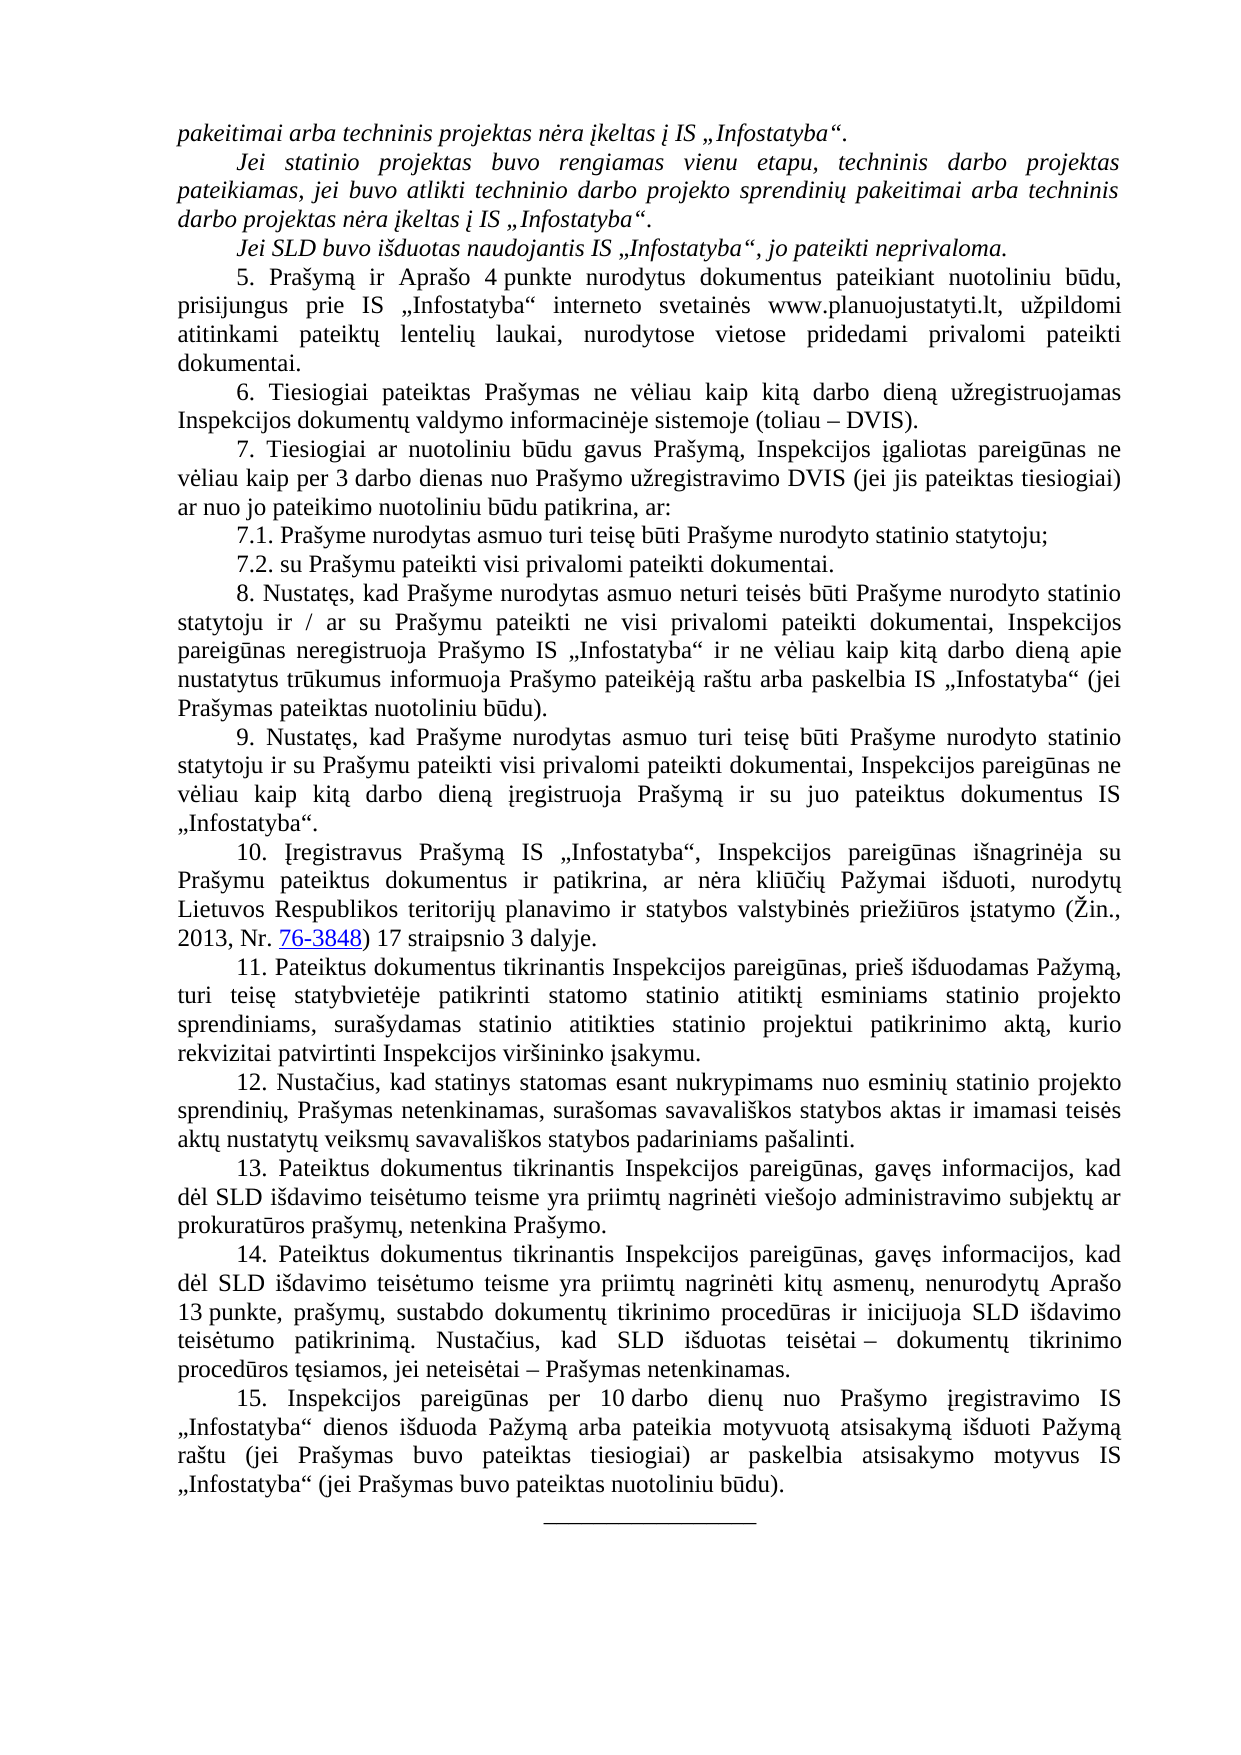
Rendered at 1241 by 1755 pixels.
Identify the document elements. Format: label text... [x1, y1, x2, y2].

text 11. Pateiktus dokumentus tikrinantis Inspekcijos pareigūnas, prieš išduodamas Pažymą, turi teisę statybvietėje patikrinti statomo statinio atitiktį esminiams statinio projekto sprendiniams, surašydamas statinio atitikties statinio projektui patikrinimo aktą, kurio rekvizitai patvirtinti Inspekcijos viršininko įsakymu. [177, 952, 1122, 1067]
text pakeitimai arba techninis projektas nėra įkeltas į IS „Infostatyba“. [177, 118, 1122, 147]
text 6. Tiesiogiai pateiktas Prašymas ne vėliau kaip kitą darbo dieną užregistruojamas Inspekcijos dokumentų valdymo informacinėje sistemoje (toliau – DVIS). [177, 377, 1122, 434]
text 9. Nustatęs, kad Prašyme nurodytas asmuo turi teisę būti Prašyme nurodyto statinio statytoju ir su Prašymu pateikti visi privalomi pateikti dokumentai, Inspekcijos pareigūnas ne vėliau kaip kitą darbo dieną įregistruoja Prašymą ir su juo pateiktus dokumentus IS „Infostatyba“. [177, 722, 1122, 837]
text 7.2. su Prašymu pateikti visi privalomi pateikti dokumentai. [177, 549, 1122, 578]
text Jei SLD buvo išduotas naudojantis IS „Infostatyba“, jo pateikti neprivaloma. [177, 233, 1122, 262]
text 5. Prašymą ir Aprašo 4 punkte nurodytus dokumentus pateikiant nuotoliniu būdu, prisijungus prie IS „Infostatyba“ interneto svetainės www.planuojustatyti.lt, užpildomi atitinkami pateiktų lentelių laukai, nurodytose vietose pridedami privalomi pateikti dokumentai. [177, 262, 1122, 377]
text 10. Įregistravus Prašymą IS „Infostatyba“, Inspekcijos pareigūnas išnagrinėja su Prašymu pateiktus dokumentus ir patikrina, ar nėra kliūčių Pažymai išduoti, nurodytų Lietuvos Respublikos teritorijų planavimo ir statybos valstybinės priežiūros įstatymo (Žin., 2013, Nr. 76-3848) 17 straipsnio 3 dalyje. [177, 837, 1122, 952]
text 7. Tiesiogiai ar nuotoliniu būdu gavus Prašymą, Inspekcijos įgaliotas pareigūnas ne vėliau kaip per 3 darbo dienas nuo Prašymo užregistravimo DVIS (jei jis pateiktas tiesiogiai) ar nuo jo pateikimo nuotoliniu būdu patikrina, ar: [177, 434, 1122, 521]
text 8. Nustatęs, kad Prašyme nurodytas asmuo neturi teisės būti Prašyme nurodyto statinio statytoju ir / ar su Prašymu pateikti ne visi privalomi pateikti dokumentai, Inspekcijos pareigūnas neregistruoja Prašymo IS „Infostatyba“ ir ne vėliau kaip kitą darbo dieną apie nustatytus trūkumus informuoja Prašymo pateikėją raštu arba paskelbia IS „Infostatyba“ (jei Prašymas pateiktas nuotoliniu būdu). [177, 578, 1122, 722]
text Jei statinio projektas buvo rengiamas vienu etapu, techninis darbo projektas pateikiamas, jei buvo atlikti techninio darbo projekto sprendinių pakeitimai arba techninis darbo projektas nėra įkeltas į IS „Infostatyba“. [177, 147, 1122, 233]
text 12. Nustačius, kad statinys statomas esant nukrypimams nuo esminių statinio projekto sprendinių, Prašymas netenkinamas, surašomas savavališkos statybos aktas ir imamasi teisės aktų nustatytų veiksmų savavališkos statybos padariniams pašalinti. [177, 1067, 1122, 1153]
text 14. Pateiktus dokumentus tikrinantis Inspekcijos pareigūnas, gavęs informacijos, kad dėl SLD išdavimo teisėtumo teisme yra priimtų nagrinėti kitų asmenų, nenurodytų Aprašo 13 punkte, prašymų, sustabdo dokumentų tikrinimo procedūras ir inicijuoja SLD išdavimo teisėtumo patikrinimą. Nustačius, kad SLD išduotas teisėtai – dokumentų tikrinimo procedūros tęsiamos, jei neteisėtai – Prašymas netenkinamas. [177, 1239, 1122, 1383]
text 15. Inspekcijos pareigūnas per 10 darbo dienų nuo Prašymo įregistravimo IS „Infostatyba“ dienos išduoda Pažymą arba pateikia motyvuotą atsisakymą išduoti Pažymą raštu (jei Prašymas buvo pateiktas tiesiogiai) ar paskelbia atsisakymo motyvus IS „Infostatyba“ (jei Prašymas buvo pateiktas nuotoliniu būdu). [177, 1383, 1122, 1498]
text _________________ [177, 1498, 1122, 1527]
text 13. Pateiktus dokumentus tikrinantis Inspekcijos pareigūnas, gavęs informacijos, kad dėl SLD išdavimo teisėtumo teisme yra priimtų nagrinėti viešojo administravimo subjektų ar prokuratūros prašymų, netenkina Prašymo. [177, 1153, 1122, 1239]
text 7.1. Prašyme nurodytas asmuo turi teisę būti Prašyme nurodyto statinio statytoju; [177, 521, 1122, 549]
